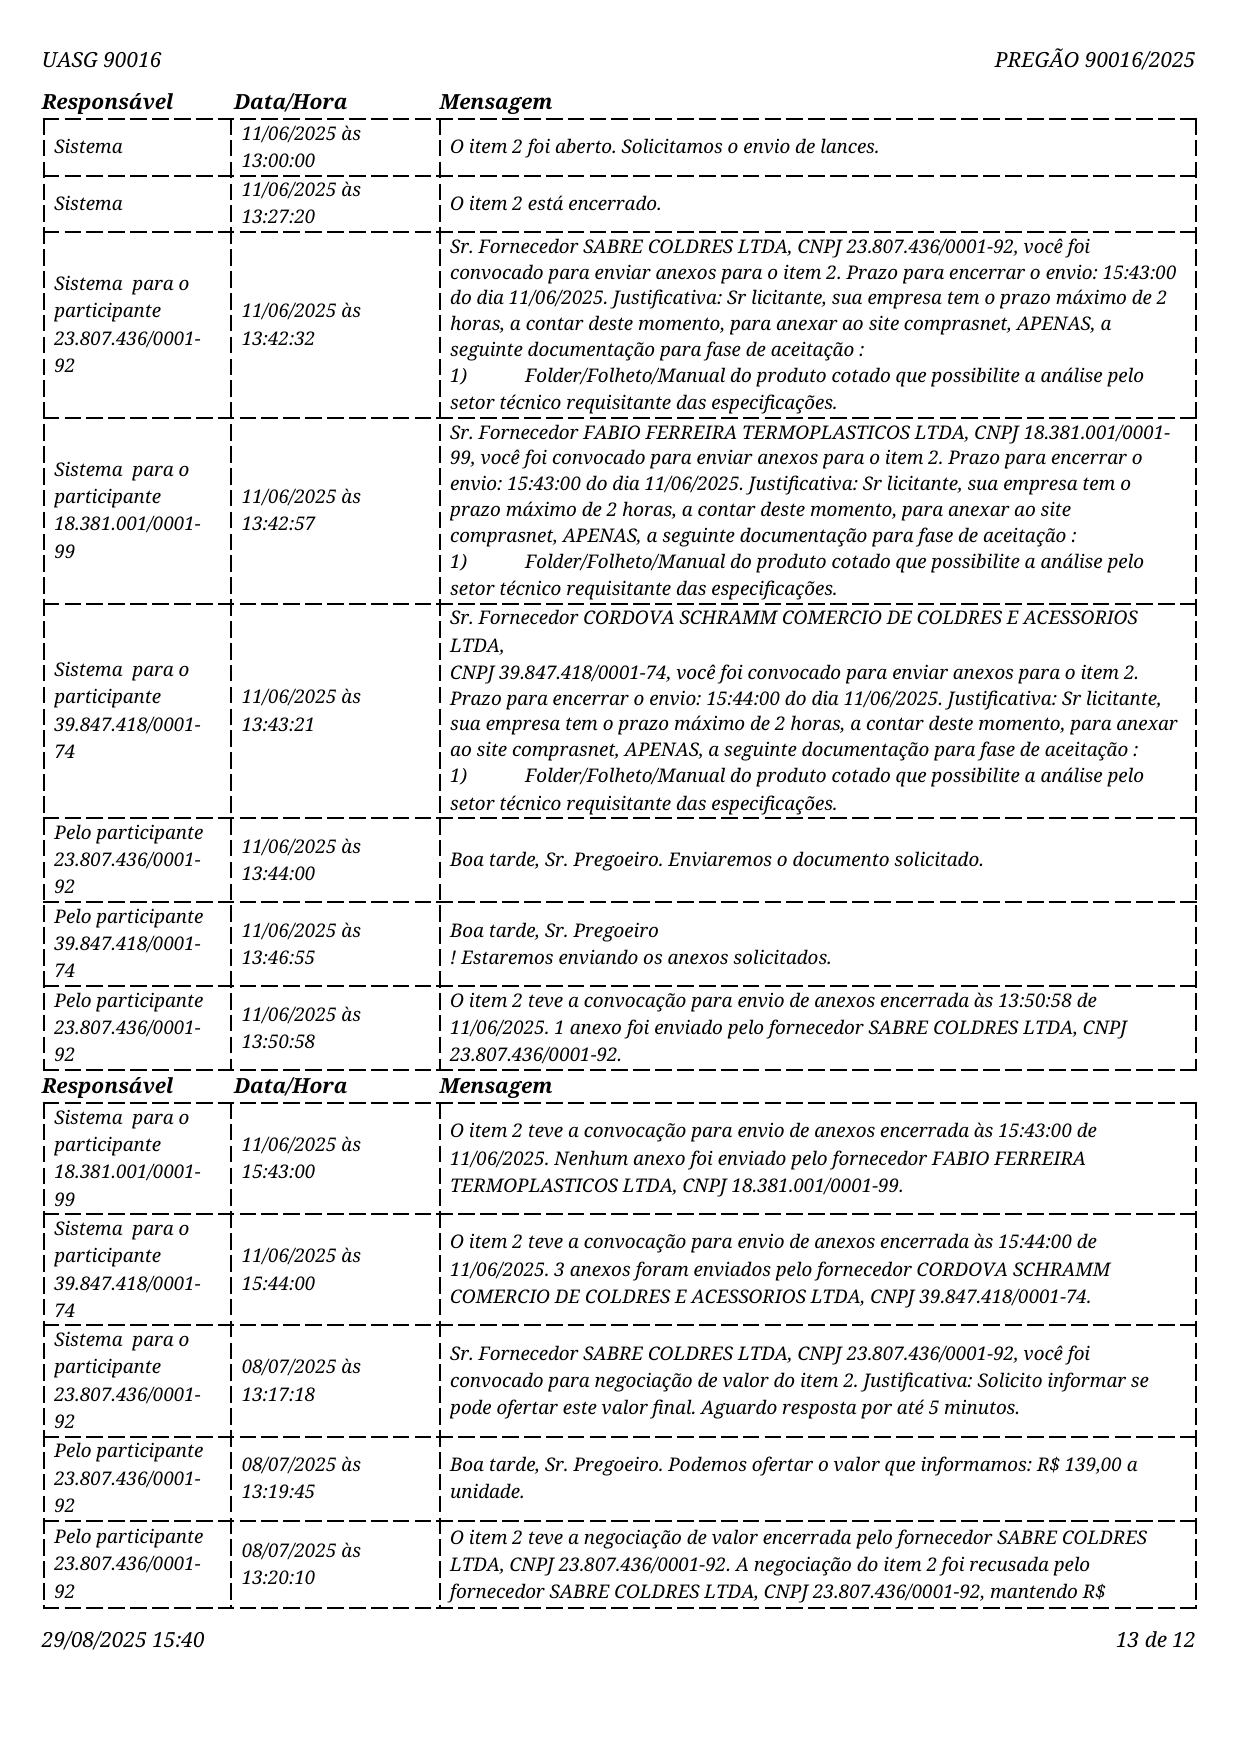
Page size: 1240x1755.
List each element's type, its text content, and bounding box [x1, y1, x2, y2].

table_cell 11/06/2025 às 15:44:00 [231, 1213, 439, 1324]
table_cell 08/07/2025 às 13:17:18 [231, 1324, 439, 1436]
table_cell Pelo participante 39.847.418/0001-74 [44, 901, 231, 985]
table_cell Pelo participante 23.807.436/0001-92 [44, 985, 231, 1069]
table_header Sistema para o participante 18.381.001/0001-99 [44, 1102, 231, 1213]
table_cell Sr. Fornecedor SABRE COLDRES LTDA, CNPJ 23.807.436/0001-92, você foi convocado para negociação de valor do item 2. Justificativa: Solicito informar se pode ofertar este valor final. Aguardo resposta por até 5 minutos. [440, 1324, 1196, 1436]
table_cell Pelo participante 23.807.436/0001-92 [44, 1520, 231, 1607]
table_cell Sistema [44, 175, 231, 231]
table_cell 08/07/2025 às 13:19:45 [231, 1436, 439, 1519]
table_cell Boa tarde, Sr. Pregoeiro ! Estaremos enviando os anexos solicitados. [440, 901, 1196, 985]
table_cell Sistema para o participante 18.381.001/0001-99 [44, 417, 231, 603]
table_cell Sr. Fornecedor SABRE COLDRES LTDA, CNPJ 23.807.436/0001-92, você foi convocado para enviar anexos para o item 2. Prazo para encerrar o envio: 15:43:00 do dia 11/06/2025. Justificativa: Sr licitante, sua empresa tem o prazo máximo de 2 horas, a contar deste momento, para anexar ao site comprasnet, APENAS, a seguinte documentação para fase de aceitação : 1) Folder/Folheto/Manual do produto cotado que possibilite a análise pelo setor técnico requisitante das especificações. [440, 231, 1196, 417]
table_header O item 2 teve a convocação para envio de anexos encerrada às 15:43:00 de 11/06/2025. Nenhum anexo foi enviado pelo fornecedor FABIO FERREIRA TERMOPLASTICOS LTDA, CNPJ 18.381.001/0001-99. [440, 1102, 1196, 1213]
table_cell Boa tarde, Sr. Pregoeiro. Enviaremos o documento solicitado. [440, 817, 1196, 901]
table_cell Sr. Fornecedor CORDOVA SCHRAMM COMERCIO DE COLDRES E ACESSORIOS LTDA, CNPJ 39.847.418/0001-74, você foi convocado para enviar anexos para o item 2. Prazo para encerrar o envio: 15:44:00 do dia 11/06/2025. Justificativa: Sr licitante, sua empresa tem o prazo máximo de 2 horas, a contar deste momento, para anexar ao site comprasnet, APENAS, a seguinte documentação para fase de aceitação : 1) Folder/Folheto/Manual do produto cotado que possibilite a análise pelo setor técnico requisitante das especificações. [440, 603, 1196, 817]
table_cell 11/06/2025 às 13:43:21 [231, 603, 439, 817]
table_cell Sr. Fornecedor FABIO FERREIRA TERMOPLASTICOS LTDA, CNPJ 18.381.001/0001-99, você foi convocado para enviar anexos para o item 2. Prazo para encerrar o envio: 15:43:00 do dia 11/06/2025. Justificativa: Sr licitante, sua empresa tem o prazo máximo de 2 horas, a contar deste momento, para anexar ao site comprasnet, APENAS, a seguinte documentação para fase de aceitação : 1) Folder/Folheto/Manual do produto cotado que possibilite a análise pelo setor técnico requisitante das especificações. [440, 417, 1196, 603]
table_cell Sistema para o participante 23.807.436/0001-92 [44, 1324, 231, 1436]
table_cell O item 2 teve a negociação de valor encerrada pelo fornecedor SABRE COLDRES LTDA, CNPJ 23.807.436/0001-92. A negociação do item 2 foi recusada pelo fornecedor SABRE COLDRES LTDA, CNPJ 23.807.436/0001-92, mantendo R$ [440, 1520, 1196, 1607]
table_cell Sistema para o participante 39.847.418/0001-74 [44, 1213, 231, 1324]
table_cell 11/06/2025 às 13:27:20 [231, 175, 439, 231]
text Responsável Data/Hora Mensagem [42, 1071, 1198, 1099]
table_cell O item 2 teve a convocação para envio de anexos encerrada às 13:50:58 de 11/06/2025. 1 anexo foi enviado pelo fornecedor SABRE COLDRES LTDA, CNPJ 23.807.436/0001-92. [440, 985, 1196, 1069]
table_cell 11/06/2025 às 13:42:57 [231, 417, 439, 603]
table_header 11/06/2025 às 13:00:00 [231, 118, 439, 174]
table_cell O item 2 teve a convocação para envio de anexos encerrada às 15:44:00 de 11/06/2025. 3 anexos foram enviados pelo fornecedor CORDOVA SCHRAMM COMERCIO DE COLDRES E ACESSORIOS LTDA, CNPJ 39.847.418/0001-74. [440, 1213, 1196, 1324]
table_cell O item 2 está encerrado. [440, 175, 1196, 231]
table_cell 11/06/2025 às 13:50:58 [231, 985, 439, 1069]
table_header O item 2 foi aberto. Solicitamos o envio de lances. [440, 118, 1196, 174]
table_cell Boa tarde, Sr. Pregoeiro. Podemos ofertar o valor que informamos: R$ 139,00 a unidade. [440, 1436, 1196, 1519]
table_cell Pelo participante 23.807.436/0001-92 [44, 817, 231, 901]
table_cell 08/07/2025 às 13:20:10 [231, 1520, 439, 1607]
table_header 11/06/2025 às 15:43:00 [231, 1102, 439, 1213]
table_cell Sistema para o participante 23.807.436/0001-92 [44, 231, 231, 417]
table_cell Pelo participante 23.807.436/0001-92 [44, 1436, 231, 1519]
table_header Sistema [44, 118, 231, 174]
table_cell 11/06/2025 às 13:46:55 [231, 901, 439, 985]
table_cell 11/06/2025 às 13:42:32 [231, 231, 439, 417]
table_cell 11/06/2025 às 13:44:00 [231, 817, 439, 901]
text Responsável Data/Hora Mensagem [42, 87, 1198, 116]
table_cell Sistema para o participante 39.847.418/0001-74 [44, 603, 231, 817]
